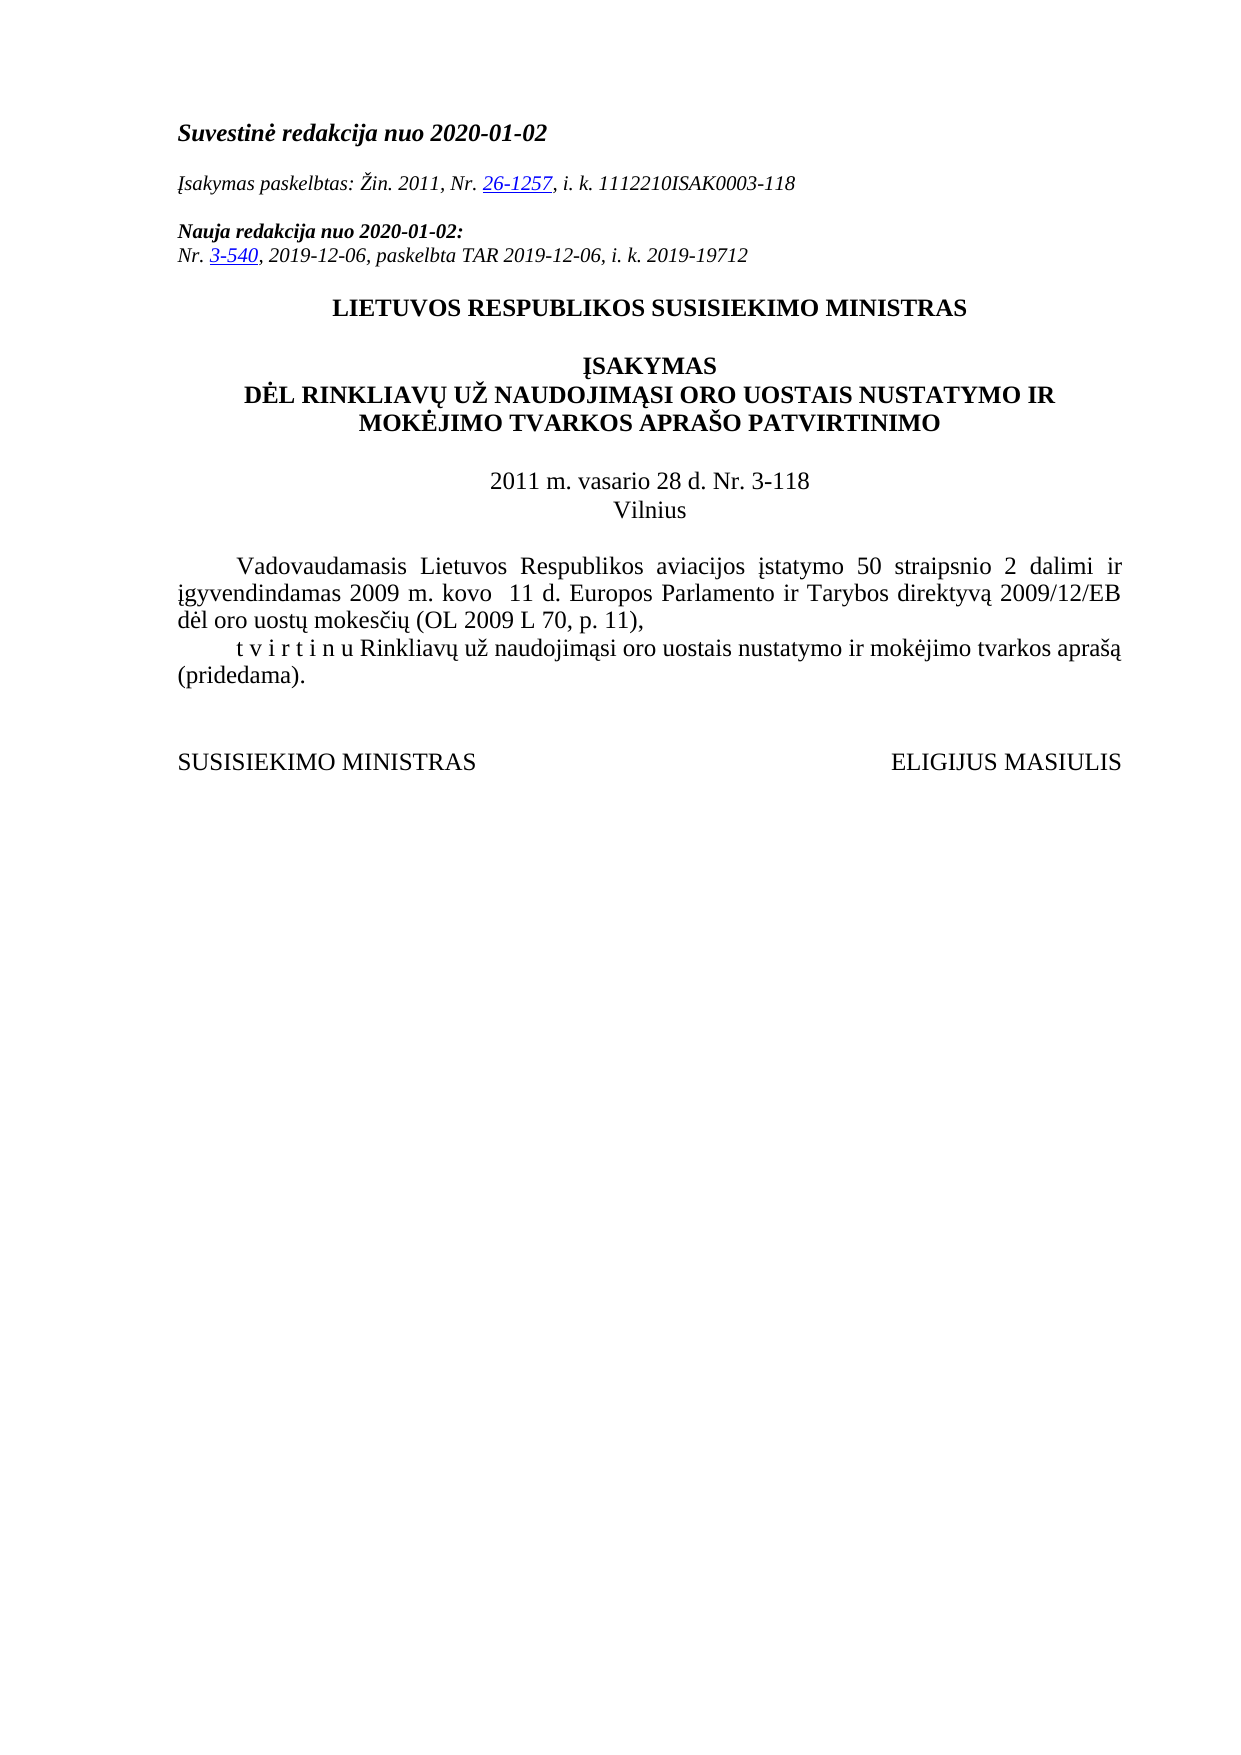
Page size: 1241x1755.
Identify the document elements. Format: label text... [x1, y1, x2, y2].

text ĮSAKYMAS [177, 351, 1122, 380]
text t v i r t i n u Rinkliavų už naudojimąsi oro uostais nustatymo ir mokėjimo tvarkos aprašą (pridedama). [177, 634, 1122, 689]
text LIETUVOS RESPUBLIKOS SUSISIEKIMO MINISTRAS [177, 293, 1122, 322]
text Nr. 3-540, 2019-12-06, paskelbta TAR 2019-12-06, i. k. 2019-19712 [177, 243, 1122, 267]
text Įsakymas paskelbtas: Žin. 2011, Nr. 26-1257, i. k. 1112210ISAK0003-118 [177, 171, 1122, 195]
text Vadovaudamasis Lietuvos Respublikos aviacijos įstatymo 50 straipsnio 2 dalimi ir įgyvendindamas 2009 m. kovo 11 d. Europos Parlamento ir Tarybos direktyvą 2009/12/EB dėl oro uostų mokesčių (OL 2009 L 70, p. 11), [177, 552, 1122, 634]
text Suvestinė redakcija nuo 2020-01-02 [177, 118, 1122, 147]
text 2011 m. vasario 28 d. Nr. 3-118 [177, 466, 1122, 495]
text Vilnius [177, 495, 1122, 523]
text Nauja redakcija nuo 2020-01-02: [177, 219, 1122, 243]
text DĖL RINKLIAVŲ UŽ NAUDOJIMĄSI ORO UOSTAIS NUSTATYMO IR MOKĖJIMO TVARKOS APRAŠO PATVIRTINIMO [177, 380, 1122, 437]
text Susisiekimo ministras Eligijus Masiulis [177, 747, 1122, 775]
